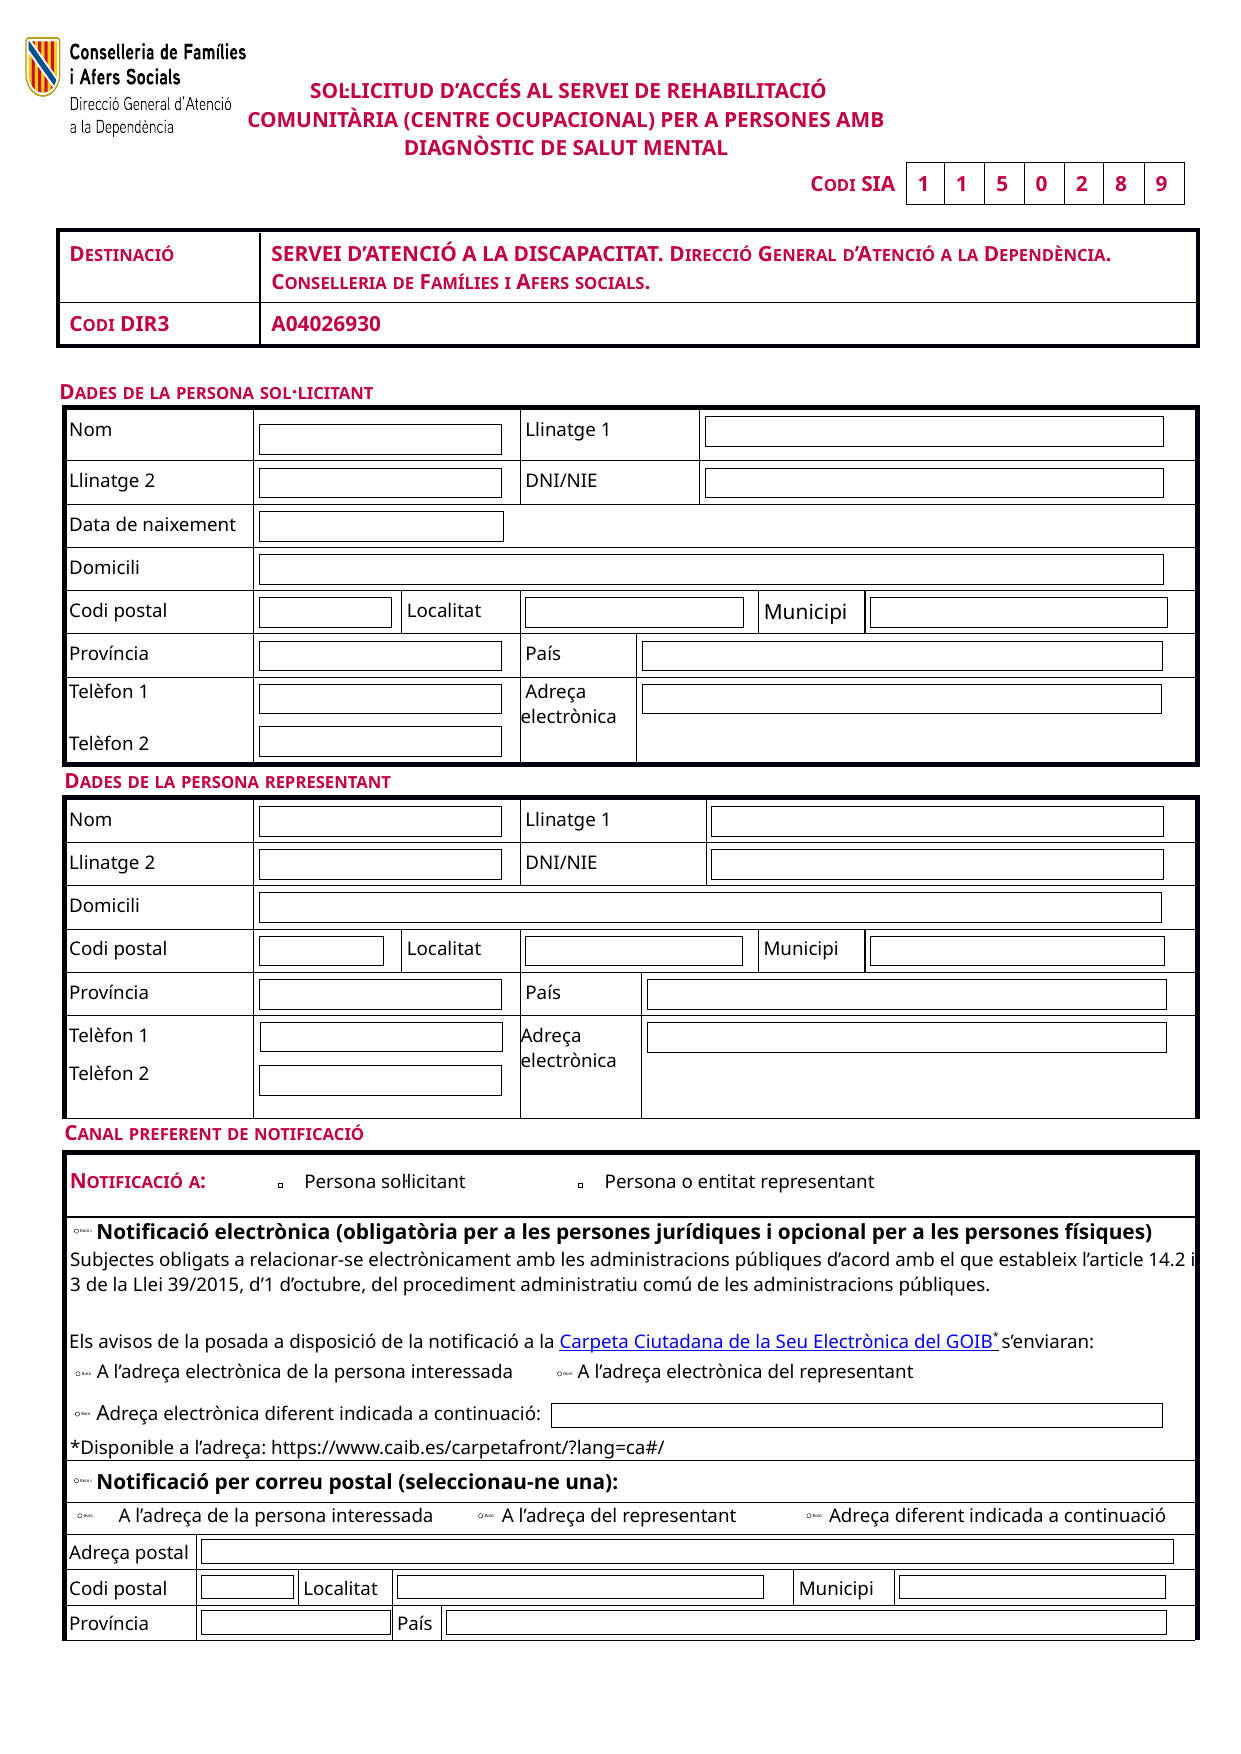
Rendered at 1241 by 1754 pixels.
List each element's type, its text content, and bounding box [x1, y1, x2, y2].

table_cell País [393, 1606, 441, 1640]
table_cell [254, 843, 520, 885]
table_header [254, 410, 520, 460]
table_cell [707, 800, 1195, 842]
table_cell Data de naixement [67, 505, 253, 547]
table_cell Municipi [759, 930, 864, 972]
table_cell Domicili [67, 886, 253, 928]
table_cell Província [67, 634, 253, 677]
table_cell [442, 1606, 1195, 1640]
table_cell Codi SIA [59, 162, 906, 204]
table_cell DNI/NIE [521, 843, 706, 885]
table_cell Llinatge 2 [67, 843, 253, 885]
table_cell [1189, 767, 1197, 795]
table_header [906, 31, 1184, 162]
table_cell Dades de la persona representant [64, 767, 1189, 795]
table_cell 1 [945, 163, 984, 204]
table_cell Domicili [67, 548, 253, 590]
table_cell [254, 930, 401, 972]
table_cell 0 [1025, 163, 1064, 204]
table_cell Notificació electrònica (obligatòria per a les persones jurídiques i opcional per a les persones físiques) Subjectes obligats a relacionar-se electrònicament amb les administracions públiques d’acord amb el que estableix l’article 14.2 i 3 de la Llei 39/2015, d’1 d’octubre, del procediment administratiu comú de les administracions públiques. Els avisos de la posada a disposició de la notificació a la Carpeta Ciutadana de la Seu Electrònica del GOIB* s’enviaran: A l’adreça electrònica de la persona interessada A l’adreça electrònica del representant Adreça electrònica diferent indicada a continuació: *Disponible a l’adreça: https://www.caib.es/carpetafront/?lang=ca#/ [67, 1218, 1195, 1460]
table_cell 5 [985, 163, 1024, 204]
table_cell A l’adreça de la persona interessada A l’adreça del representant Adreça diferent indicada a continuació [67, 1503, 1195, 1534]
table_cell Codi postal [67, 930, 253, 972]
table_header SOL·LICITUD D’ACCÉS AL SERVEI DE REHABILITACIÓ COMUNITÀRIA (CENTRE OCUPACIONAL) PER A PERSONES AMB DIAGNÒSTIC DE SALUT MENTAL [59, 31, 906, 162]
table_cell [1189, 1119, 1197, 1150]
table_cell [59, 1118, 64, 1150]
picture [21, 33, 250, 141]
table_cell Adreça electrònica [521, 1016, 641, 1117]
table_cell Codi DIR3 [60, 303, 259, 344]
table_cell [254, 505, 1195, 547]
table_cell Notificació a: Persona sol·licitant Persona o entitat representant [67, 1155, 1195, 1216]
table_cell Adreça postal [67, 1535, 196, 1569]
table_cell [197, 1606, 392, 1640]
table_cell 1 [907, 163, 944, 204]
table_header Destinació [60, 232, 260, 302]
table_cell [254, 800, 520, 842]
table_cell Codi postal [67, 591, 253, 633]
table_cell [254, 548, 1195, 590]
table_cell Canal preferent de notificació [64, 1119, 1189, 1150]
table_cell Codi postal [67, 1570, 196, 1605]
table_cell [866, 930, 1195, 972]
table_cell [393, 1570, 793, 1605]
table_cell [59, 1640, 1197, 1700]
table_header Nom [67, 410, 253, 460]
table_cell [254, 973, 520, 1015]
table_cell [197, 1535, 1195, 1569]
table_cell [642, 1016, 1195, 1117]
table_cell [59, 762, 64, 795]
table_cell Localitat [402, 930, 520, 972]
table_cell [254, 886, 1195, 928]
table_cell Municipi [794, 1570, 894, 1605]
table_cell [866, 591, 1195, 633]
table_cell [637, 678, 1195, 762]
table_header SERVEI D’ATENCIÓ A LA DISCAPACITAT. Direcció General d’Atenció a la Dependència. Conselleria de Famílies i Afers socials. [261, 232, 1196, 302]
table_cell 8 [1104, 163, 1144, 204]
table_cell 9 [1145, 163, 1184, 204]
table_cell Adreça electrònica [521, 678, 636, 762]
table_cell [254, 591, 401, 633]
table_cell [197, 1570, 298, 1605]
table_cell Llinatge 1 [521, 800, 706, 842]
table_cell [895, 1570, 1195, 1605]
table_cell Llinatge 2 [67, 461, 253, 504]
table_cell A04026930 [261, 303, 1196, 344]
table_cell [254, 678, 520, 762]
table_cell Província [67, 973, 253, 1015]
table_cell DNI/NIE [521, 461, 699, 504]
table_cell Localitat [299, 1570, 392, 1605]
table_header Llinatge 1 [521, 410, 699, 460]
table_cell Província [67, 1606, 196, 1640]
table_cell [254, 634, 520, 677]
table_cell Municipi [759, 591, 864, 633]
table_cell Nom [67, 800, 253, 842]
table_cell [642, 973, 1195, 1015]
table_cell País [521, 634, 636, 677]
table_cell Localitat [402, 591, 520, 633]
table_cell País [521, 973, 641, 1015]
table_header [700, 410, 1195, 460]
table_cell Notificació per correu postal (seleccionau-ne una): [67, 1461, 1195, 1502]
table_cell Telèfon 1 Telèfon 2 [67, 678, 253, 762]
table_cell [254, 1016, 520, 1117]
table_cell [521, 930, 758, 972]
table_cell [521, 591, 758, 633]
table_cell Telèfon 1 Telèfon 2 [67, 1016, 253, 1117]
table_cell [707, 843, 1195, 885]
table_cell [254, 461, 520, 504]
table_cell 2 [1065, 163, 1103, 204]
table_cell [637, 634, 1195, 677]
table_cell [700, 461, 1195, 504]
subtitle Dades de la persona sol·licitant [59, 377, 1181, 405]
